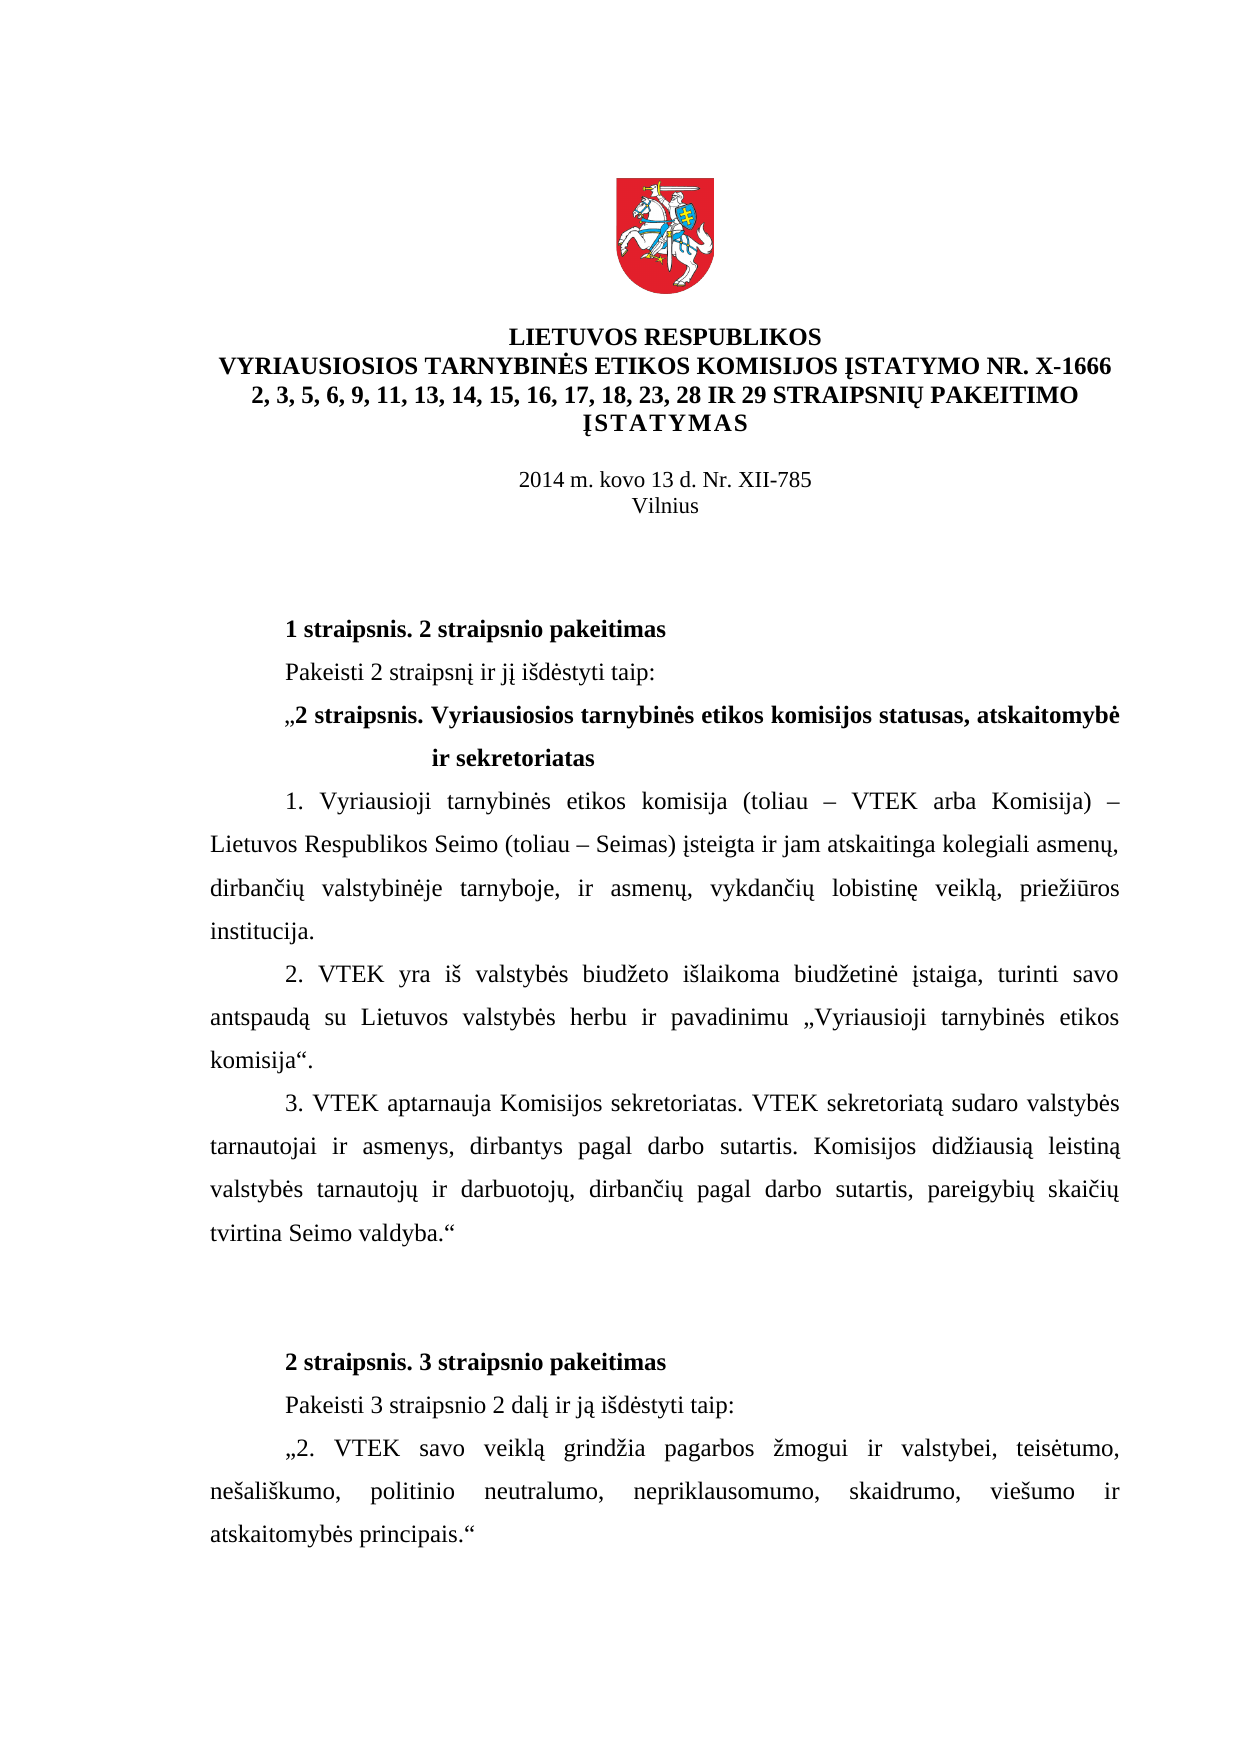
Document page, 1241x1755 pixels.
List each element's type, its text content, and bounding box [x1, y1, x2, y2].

text VYRIAUSIOSIOS TARNYBINĖS ETIKOS KOMISIJOS ĮSTATYMO NR. X-1666 2, 3, 5, 6, 9, 11, 13, 14, 15, 16, 17, 18, 23, 28 IR 29 STRAIPSNIŲ PAKEITIMO [210, 351, 1120, 408]
text ĮSTATYMAS [210, 408, 1120, 437]
text Vilnius [210, 492, 1120, 519]
text Pakeisti 2 straipsnį ir jį išdėstyti taip: [210, 657, 1120, 686]
text 1. Vyriausioji tarnybinės etikos komisija (toliau – VTEK arba Komisija) – Lietuvos Respublikos Seimo (toliau – Seimas) įsteigta ir jam atskaitinga kolegiali asmenų, dirbančių valstybinėje tarnyboje, ir asmenų, vykdančių lobistinę veiklą, priežiūros institucija. [210, 786, 1120, 944]
text 3. VTEK aptarnauja Komisijos sekretoriatas. VTEK sekretoriatą sudaro valstybės tarnautojai ir asmenys, dirbantys pagal darbo sutartis. Komisijos didžiausią leistiną valstybės tarnautojų ir darbuotojų, dirbančių pagal darbo sutartis, pareigybių skaičių tvirtina Seimo valdyba.“ [210, 1088, 1120, 1246]
text 2 straipsnis. 3 straipsnio pakeitimas [210, 1347, 1120, 1376]
text 2. VTEK yra iš valstybės biudžeto išlaikoma biudžetinė įstaiga, turinti savo antspaudą su Lietuvos valstybės herbu ir pavadinimu „Vyriausioji tarnybinės etikos komisija“. [210, 959, 1120, 1074]
text 1 straipsnis. 2 straipsnio pakeitimas [210, 614, 1120, 643]
text 2014 m. kovo 13 d. Nr. XII-785 [210, 466, 1120, 492]
text LIETUVOS RESPUBLIKOS [210, 322, 1120, 351]
text Pakeisti 3 straipsnio 2 dalį ir ją išdėstyti taip: [210, 1390, 1120, 1419]
text „2. VTEK savo veiklą grindžia pagarbos žmogui ir valstybei, teisėtumo, nešališkumo, politinio neutralumo, nepriklausomumo, skaidrumo, viešumo ir atskaitomybės principais.“ [210, 1433, 1120, 1548]
text „2 straipsnis. Vyriausiosios tarnybinės etikos komisijos statusas, atskaitomybė ir sekretoriatas [284, 700, 1120, 772]
